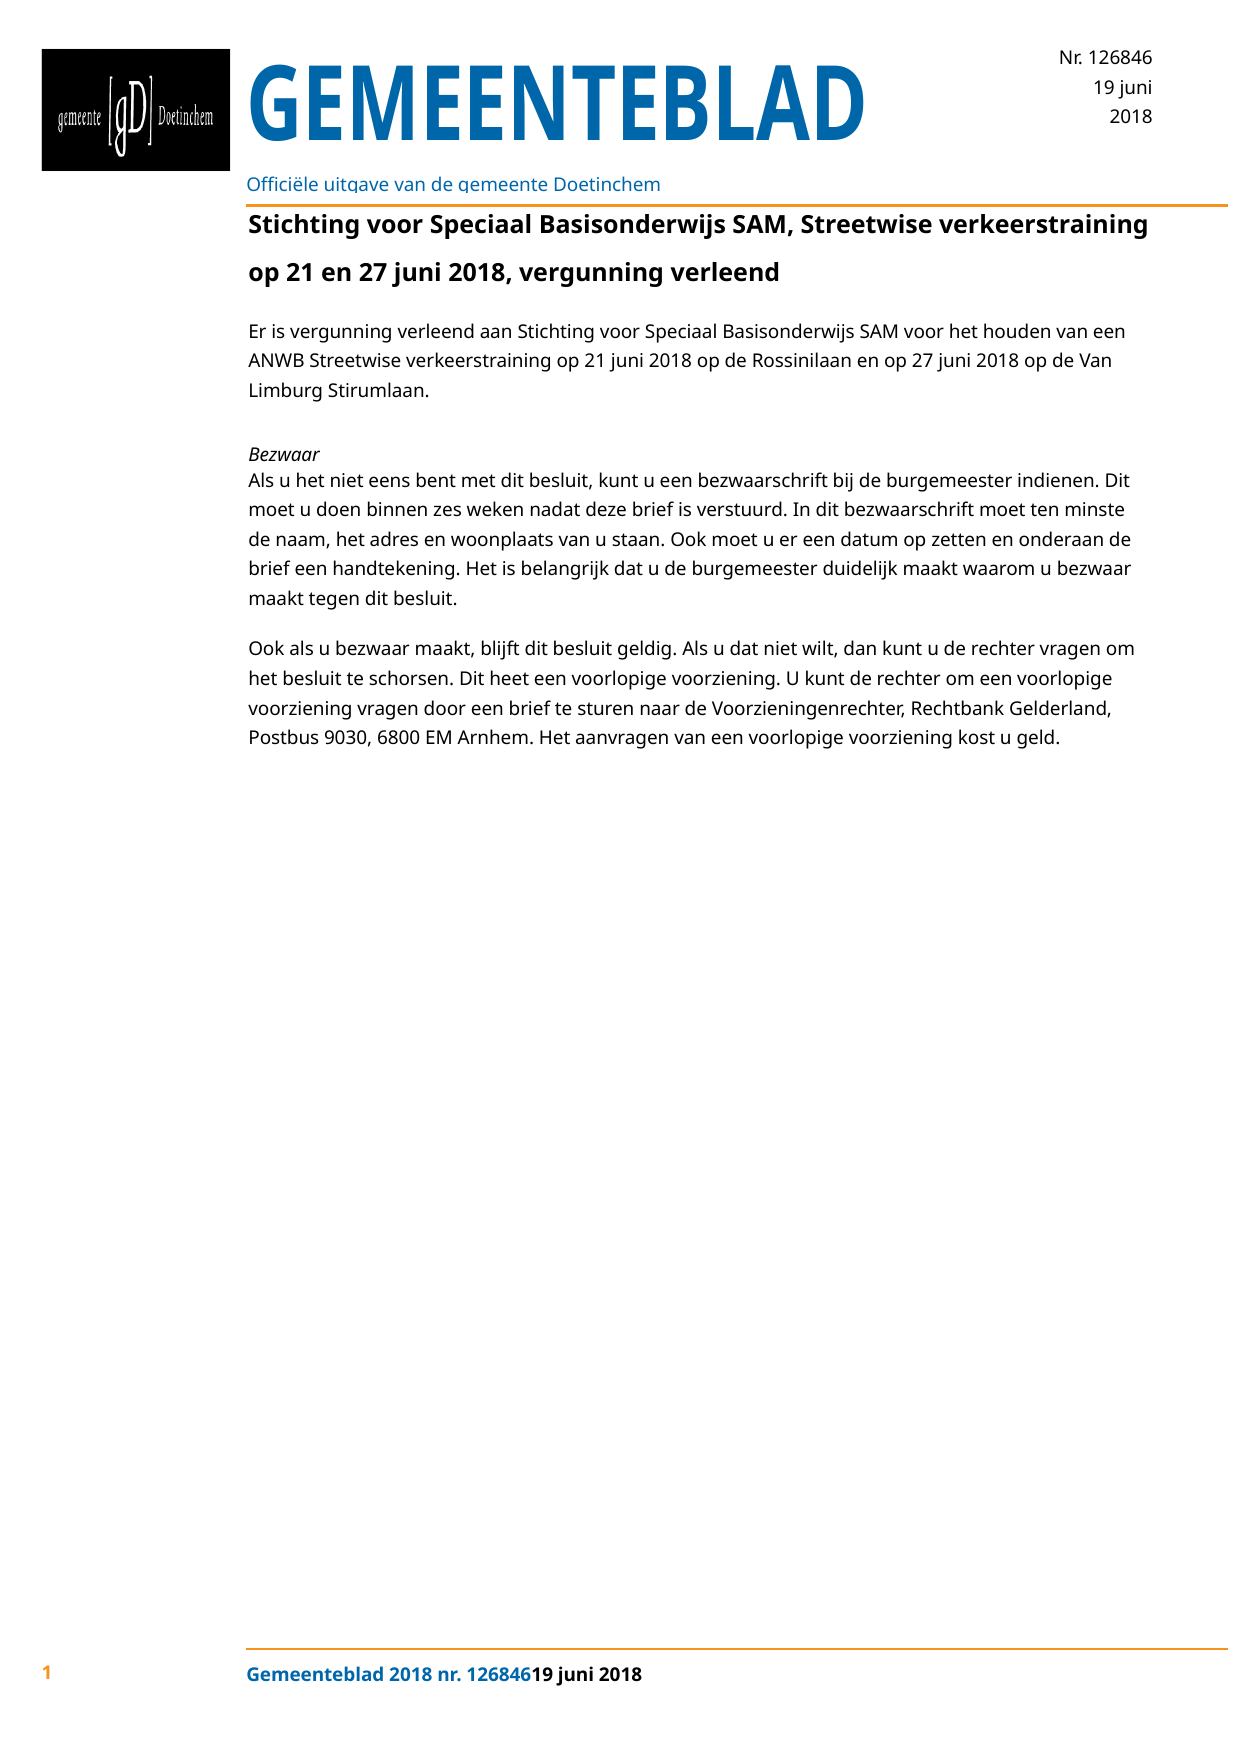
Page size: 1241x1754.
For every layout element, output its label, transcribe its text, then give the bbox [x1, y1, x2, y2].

text Stichting voor Speciaal Basisonderwijs SAM, Streetwise verkeerstraining op 21 en 27 juni 2018, vergunning verleend [248, 207, 1152, 288]
text Bezwaar [248, 441, 1152, 467]
text Er is vergunning verleend aan Stichting voor Speciaal Basisonderwijs SAM voor het houden van een ANWB Streetwise verkeerstraining op 21 juni 2018 op de Rossinilaan en op 27 juni 2018 op de Van Limburg Stirumlaan. [248, 318, 1152, 403]
text Ook als u bezwaar maakt, blijft dit besluit geldig. Als u dat niet wilt, dan kunt u de rechter vragen om het besluit te schorsen. Dit heet een voorlopige voorziening. U kunt de rechter om een voorlopige voorziening vragen door een brief te sturen naar de Voorzieningenrechter, Rechtbank Gelderland, Postbus 9030, 6800 EM Arnhem. Het aanvragen van een voorlopige voorziening kost u geld. [248, 636, 1152, 750]
text Als u het niet eens bent met dit besluit, kunt u een bezwaarschrift bij de burgemeester indienen. Dit moet u doen binnen zes weken nadat deze brief is verstuurd. In dit bezwaarschrift moet ten minste de naam, het adres en woonplaats van u staan. Ook moet u er een datum op zetten en onderaan de brief een handtekening. Het is belangrijk dat u de burgemeester duidelijk maakt waarom u bezwaar maakt tegen dit besluit. [248, 467, 1152, 611]
picture [41, 47, 231, 172]
